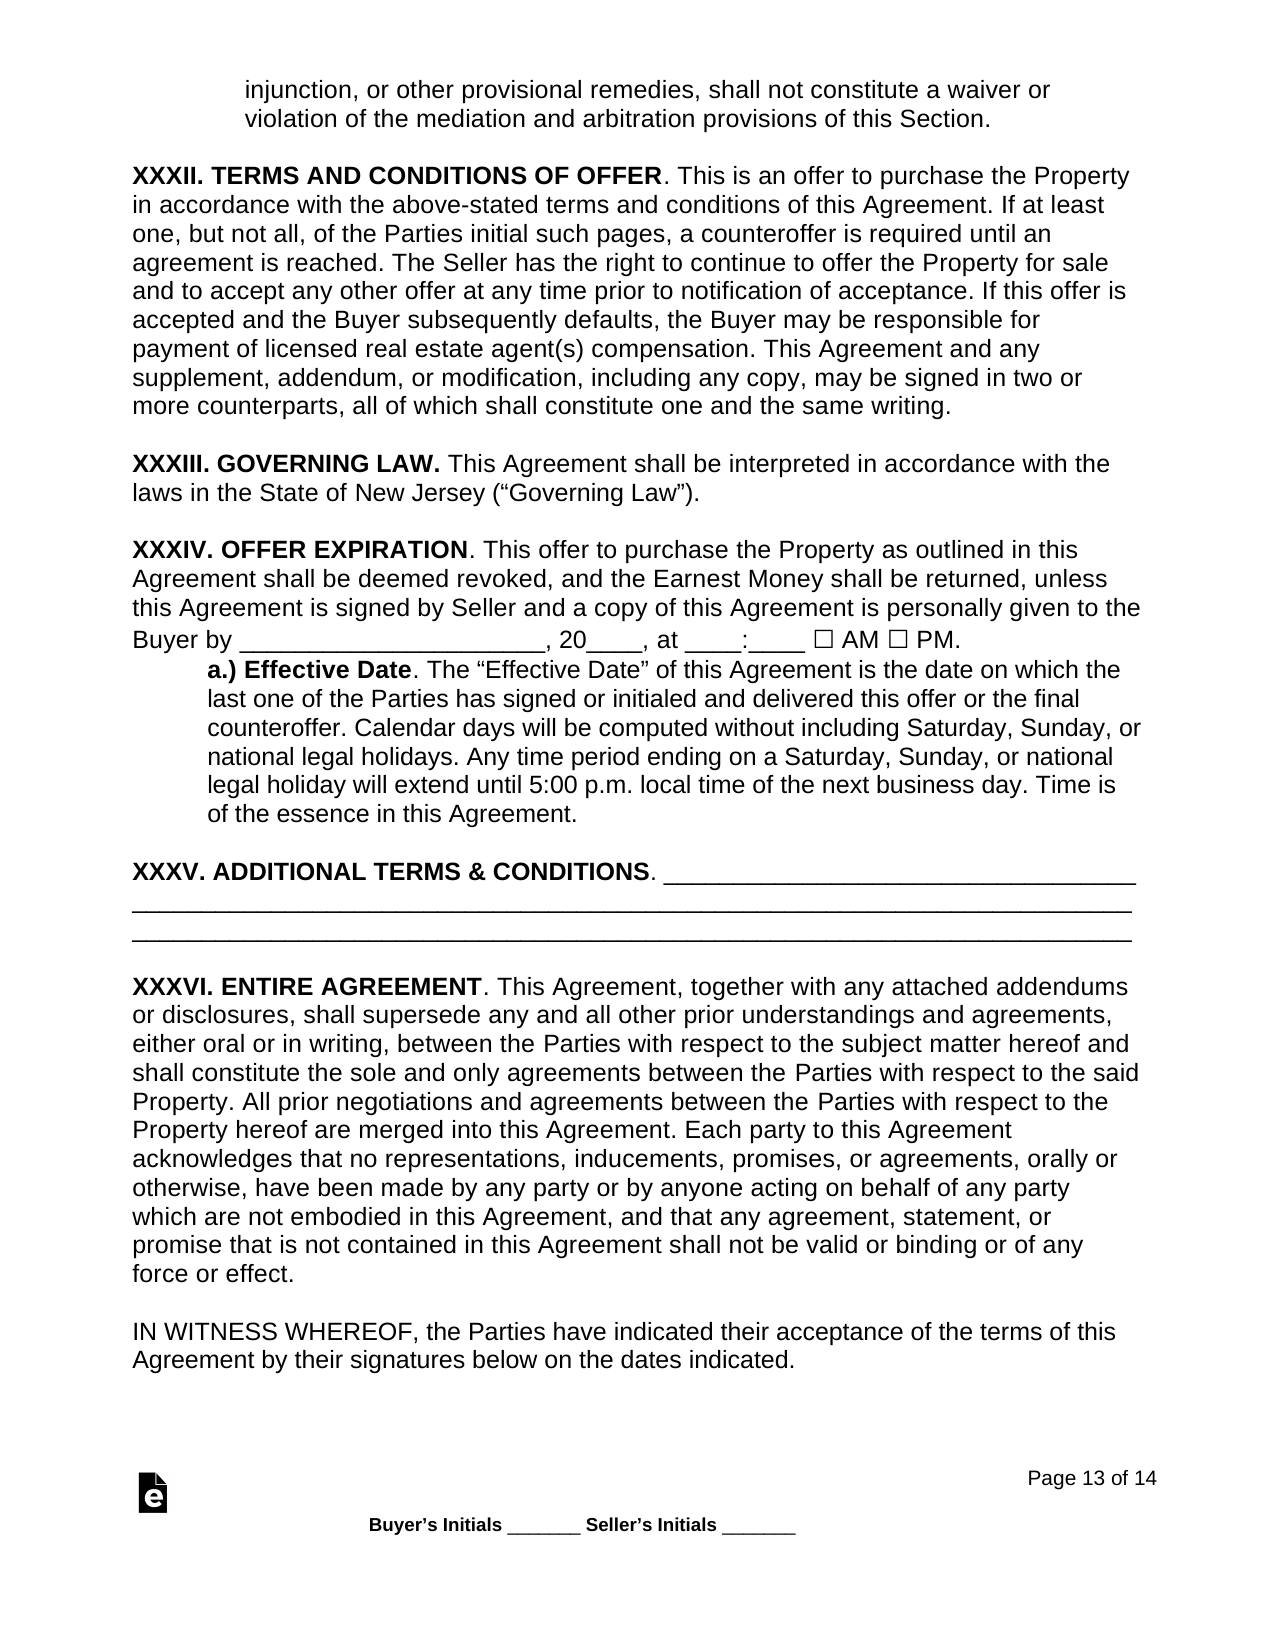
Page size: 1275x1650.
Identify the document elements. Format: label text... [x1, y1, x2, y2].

text ________________________________________________________________________ [132, 885, 1143, 914]
text XXXII. TERMS AND CONDITIONS OF OFFER. This is an offer to purchase the Property in accordance with the above-stated terms and conditions of this Agreement. If at least one, but not all, of the Parties initial such pages, a counteroffer is required until an agreement is reached. The Seller has the right to continue to offer the Property for sale and to accept any other offer at any time prior to notification of acceptance. If this offer is accepted and the Buyer subsequently defaults, the Buyer may be responsible for payment of licensed real estate agent(s) compensation. This Agreement and any supplement, addendum, or modification, including any copy, may be signed in two or more counterparts, all of which shall constitute one and the same writing. [132, 161, 1143, 420]
list injunction, or other provisional remedies, shall not constitute a waiver or violation of the mediation and arbitration provisions of this Section. [207, 75, 1143, 132]
text XXXIV. OFFER EXPIRATION. This offer to purchase the Property as outlined in this Agreement shall be deemed revoked, and the Earnest Money shall be returned, unless this Agreement is signed by Seller and a copy of this Agreement is personally given to the Buyer by ______________________, 20____, at ____:____ ☐ AM ☐ PM. [132, 535, 1143, 655]
text IN WITNESS WHEREOF, the Parties have indicated their acceptance of the terms of this Agreement by their signatures below on the dates indicated. [132, 1317, 1143, 1374]
text ________________________________________________________________________ [132, 914, 1143, 943]
text XXXV. ADDITIONAL TERMS & CONDITIONS. __________________________________ [132, 857, 1143, 885]
text XXXIII. GOVERNING LAW. This Agreement shall be interpreted in accordance with the laws in the State of New Jersey (“Governing Law”). [132, 449, 1143, 506]
text a.) Effective Date. The “Effective Date” of this Agreement is the date on which the last one of the Parties has signed or initialed and delivered this offer or the final counteroffer. Calendar days will be computed without including Saturday, Sunday, or national legal holidays. Any time period ending on a Saturday, Sunday, or national legal holiday will extend until 5:00 p.m. local time of the next business day. Time is of the essence in this Agreement. [207, 655, 1143, 828]
text XXXVI. ENTIRE AGREEMENT. This Agreement, together with any attached addendums or disclosures, shall supersede any and all other prior understandings and agreements, either oral or in writing, between the Parties with respect to the subject matter hereof and shall constitute the sole and only agreements between the Parties with respect to the said Property. All prior negotiations and agreements between the Parties with respect to the Property hereof are merged into this Agreement. Each party to this Agreement acknowledges that no representations, inducements, promises, or agreements, orally or otherwise, have been made by any party or by anyone acting on behalf of any party which are not embodied in this Agreement, and that any agreement, statement, or promise that is not contained in this Agreement shall not be valid or binding or of any force or effect. [132, 972, 1143, 1288]
